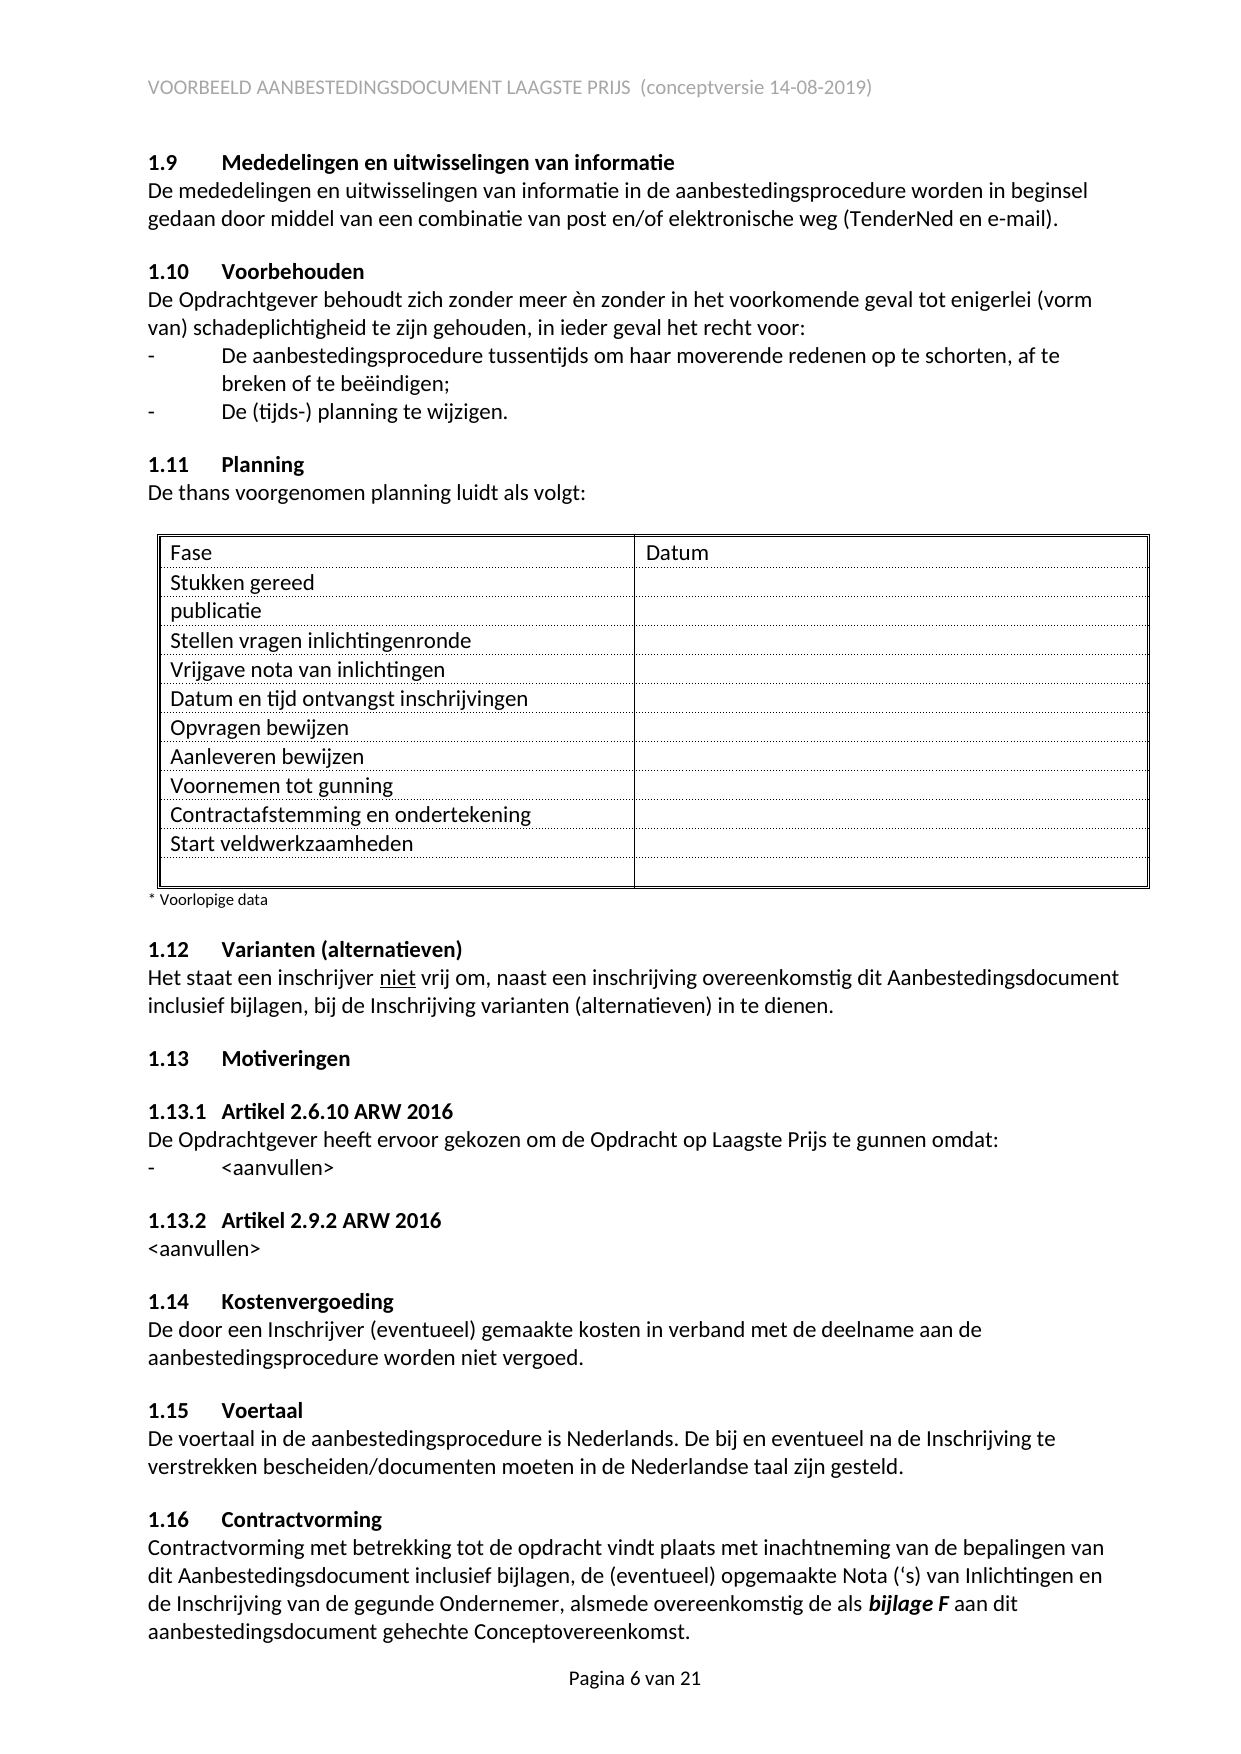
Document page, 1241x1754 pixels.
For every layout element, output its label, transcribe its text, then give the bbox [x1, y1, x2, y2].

subtitle 1.13.1 Artikel 2.6.10 ARW 2016 [148, 1097, 1122, 1125]
table_cell [161, 857, 634, 886]
table_cell Aanleveren bewijzen [161, 741, 634, 770]
table_cell [635, 741, 1147, 770]
table_cell publicatie [161, 596, 634, 625]
text De thans voorgenomen planning luidt als volgt: [148, 478, 1122, 506]
subtitle 1.12 Varianten (alternatieven) [148, 935, 1122, 963]
table_cell [635, 654, 1147, 683]
text Het staat een inschrijver niet vrij om, naast een inschrijving overeenkomstig dit Aanbestedingsdocument inclusief bijlagen, bij de Inschrijving varianten (alternatieven) in te dienen. [148, 963, 1122, 1019]
text De voertaal in de aanbestedingsprocedure is Nederlands. De bij en eventueel na de Inschrijving te verstrekken bescheiden/documenten moeten in de Nederlandse taal zijn gesteld. [148, 1424, 1122, 1480]
subtitle 1.11 Planning [148, 450, 1122, 478]
table_cell Contractafstemming en ondertekening [161, 799, 634, 828]
table_cell [635, 596, 1147, 625]
table_cell [635, 799, 1147, 828]
text - <aanvullen> [148, 1153, 1122, 1181]
text De Opdrachtgever heeft ervoor gekozen om de Opdracht op Laagste Prijs te gunnen omdat: [148, 1125, 1122, 1153]
table_header Fase [161, 537, 634, 567]
table_cell [635, 857, 1147, 886]
text * Voorlopige data [148, 889, 1122, 910]
table_cell Stukken gereed [161, 567, 634, 596]
table_cell Datum en tijd ontvangst inschrijvingen [161, 683, 634, 712]
subtitle 1.13 Motiveringen [148, 1044, 1122, 1072]
subtitle 1.14 Kostenvergoeding [148, 1287, 1122, 1315]
table_cell [635, 683, 1147, 712]
table_cell Vrijgave nota van inlichtingen [161, 654, 634, 683]
text De door een Inschrijver (eventueel) gemaakte kosten in verband met de deelname aan de aanbestedingsprocedure worden niet vergoed. [148, 1315, 1122, 1371]
table_cell [635, 712, 1147, 741]
text - De (tijds-) planning te wijzigen. [148, 397, 1122, 425]
table_cell [635, 625, 1147, 654]
table_cell Opvragen bewijzen [161, 712, 634, 741]
text Contractvorming met betrekking tot de opdracht vindt plaats met inachtneming van de bepalingen van dit Aanbestedingsdocument inclusief bijlagen, de (eventueel) opgemaakte Nota (‘s) van Inlichtingen en de Inschrijving van de gegunde Ondernemer, alsmede overeenkomstig de als bijlage F aan dit aanbestedingsdocument gehechte Conceptovereenkomst. [148, 1533, 1122, 1645]
subtitle 1.16 Contractvorming [148, 1505, 1122, 1533]
table_cell Stellen vragen inlichtingenronde [161, 625, 634, 654]
table_cell Start veldwerkzaamheden [161, 828, 634, 857]
text De mededelingen en uitwisselingen van informatie in de aanbestedingsprocedure worden in beginsel gedaan door middel van een combinatie van post en/of elektronische weg (TenderNed en e-mail). [148, 176, 1122, 232]
text - De aanbestedingsprocedure tussentijds om haar moverende redenen op te schorten, af te breken of te beëindigen; [148, 341, 1122, 397]
text <aanvullen> [148, 1234, 1122, 1262]
subtitle 1.13.2 Artikel 2.9.2 ARW 2016 [148, 1206, 1122, 1234]
table_header Datum [635, 537, 1147, 567]
table_cell [635, 567, 1147, 596]
table_cell Voornemen tot gunning [161, 770, 634, 799]
subtitle 1.15 Voertaal [148, 1396, 1122, 1424]
subtitle 1.9 Mededelingen en uitwisselingen van informatie [148, 148, 1122, 176]
subtitle 1.10 Voorbehouden [148, 257, 1122, 285]
table_cell [635, 770, 1147, 799]
text De Opdrachtgever behoudt zich zonder meer èn zonder in het voorkomende geval tot enigerlei (vorm van) schadeplichtigheid te zijn gehouden, in ieder geval het recht voor: [148, 285, 1122, 341]
table_cell [635, 828, 1147, 857]
